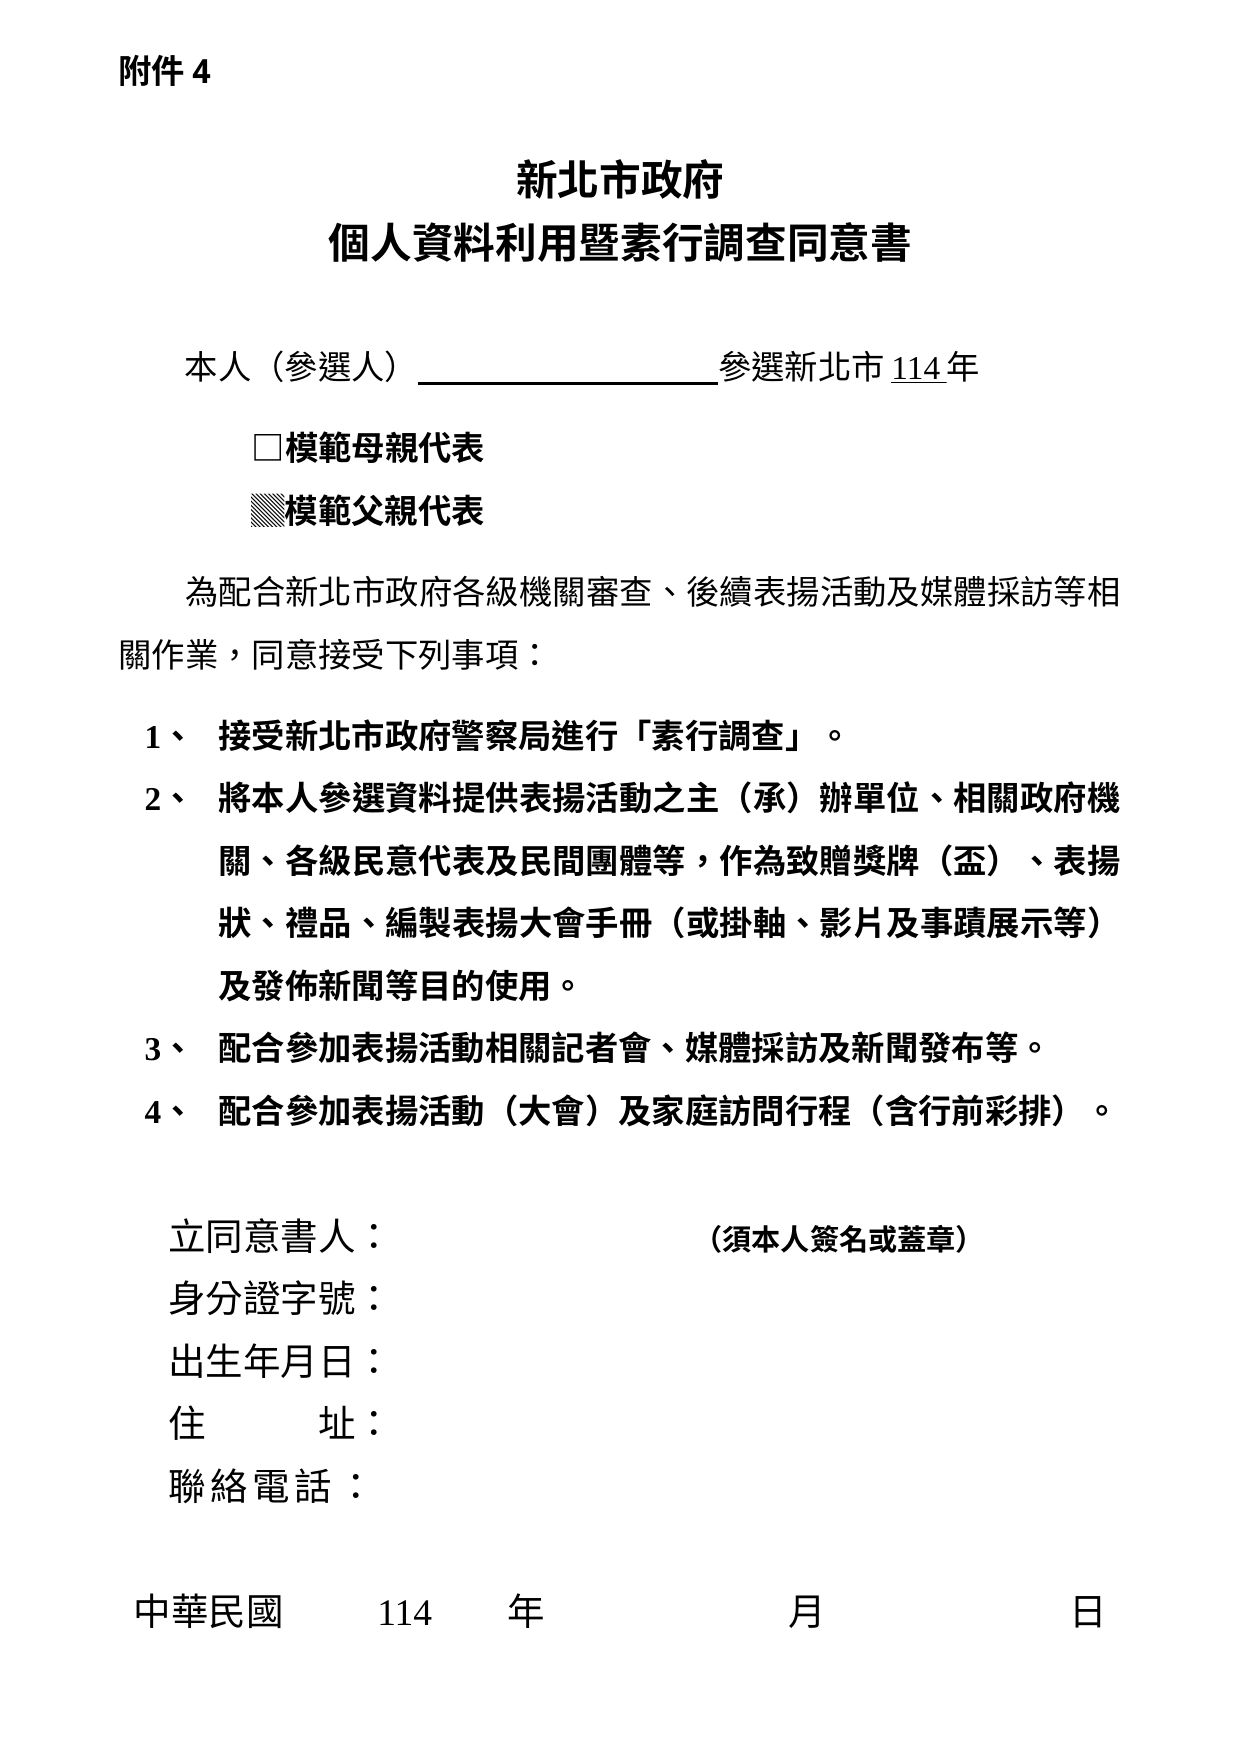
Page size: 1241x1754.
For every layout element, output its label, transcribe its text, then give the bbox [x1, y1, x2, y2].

list 將本人參選資料提供表揚活動之主（承）辦單位、相關政府機關、各級民意代表及民間團體等，作為致贈獎牌（盃）、表揚狀、禮品、編製表揚大會手冊（或掛軸、影片及事蹟展示等）及發佈新聞等目的使用。 [144, 754, 1122, 1004]
text □模範母親代表 [118, 404, 1122, 467]
text 新北市政府 [118, 136, 1122, 198]
text 中華民國 114 年 月 日 [118, 1567, 1122, 1629]
list 配合參加表揚活動相關記者會、媒體採訪及新聞發布等。 [144, 1004, 1122, 1067]
text 住 址： [168, 1379, 1122, 1442]
list 接受新北市政府警察局進行「素行調查」。 [144, 692, 1122, 754]
text 為配合新北市政府各級機關審查、後續表揚活動及媒體採訪等相關作業，同意接受下列事項： [118, 548, 1122, 673]
text 身分證字號： [168, 1254, 1122, 1317]
text 本人（參選人） 參選新北市114年 [118, 323, 1122, 386]
text 聯絡電話： [168, 1442, 1122, 1504]
text 個人資料利用暨素行調查同意書 [118, 198, 1122, 261]
text ▓模範父親代表 [118, 467, 1122, 529]
list 配合參加表揚活動（大會）及家庭訪問行程（含行前彩排）。 [144, 1067, 1122, 1129]
text 出生年月日： [168, 1317, 1122, 1379]
text 立同意書人： （須本人簽名或蓋章） [168, 1192, 1122, 1254]
